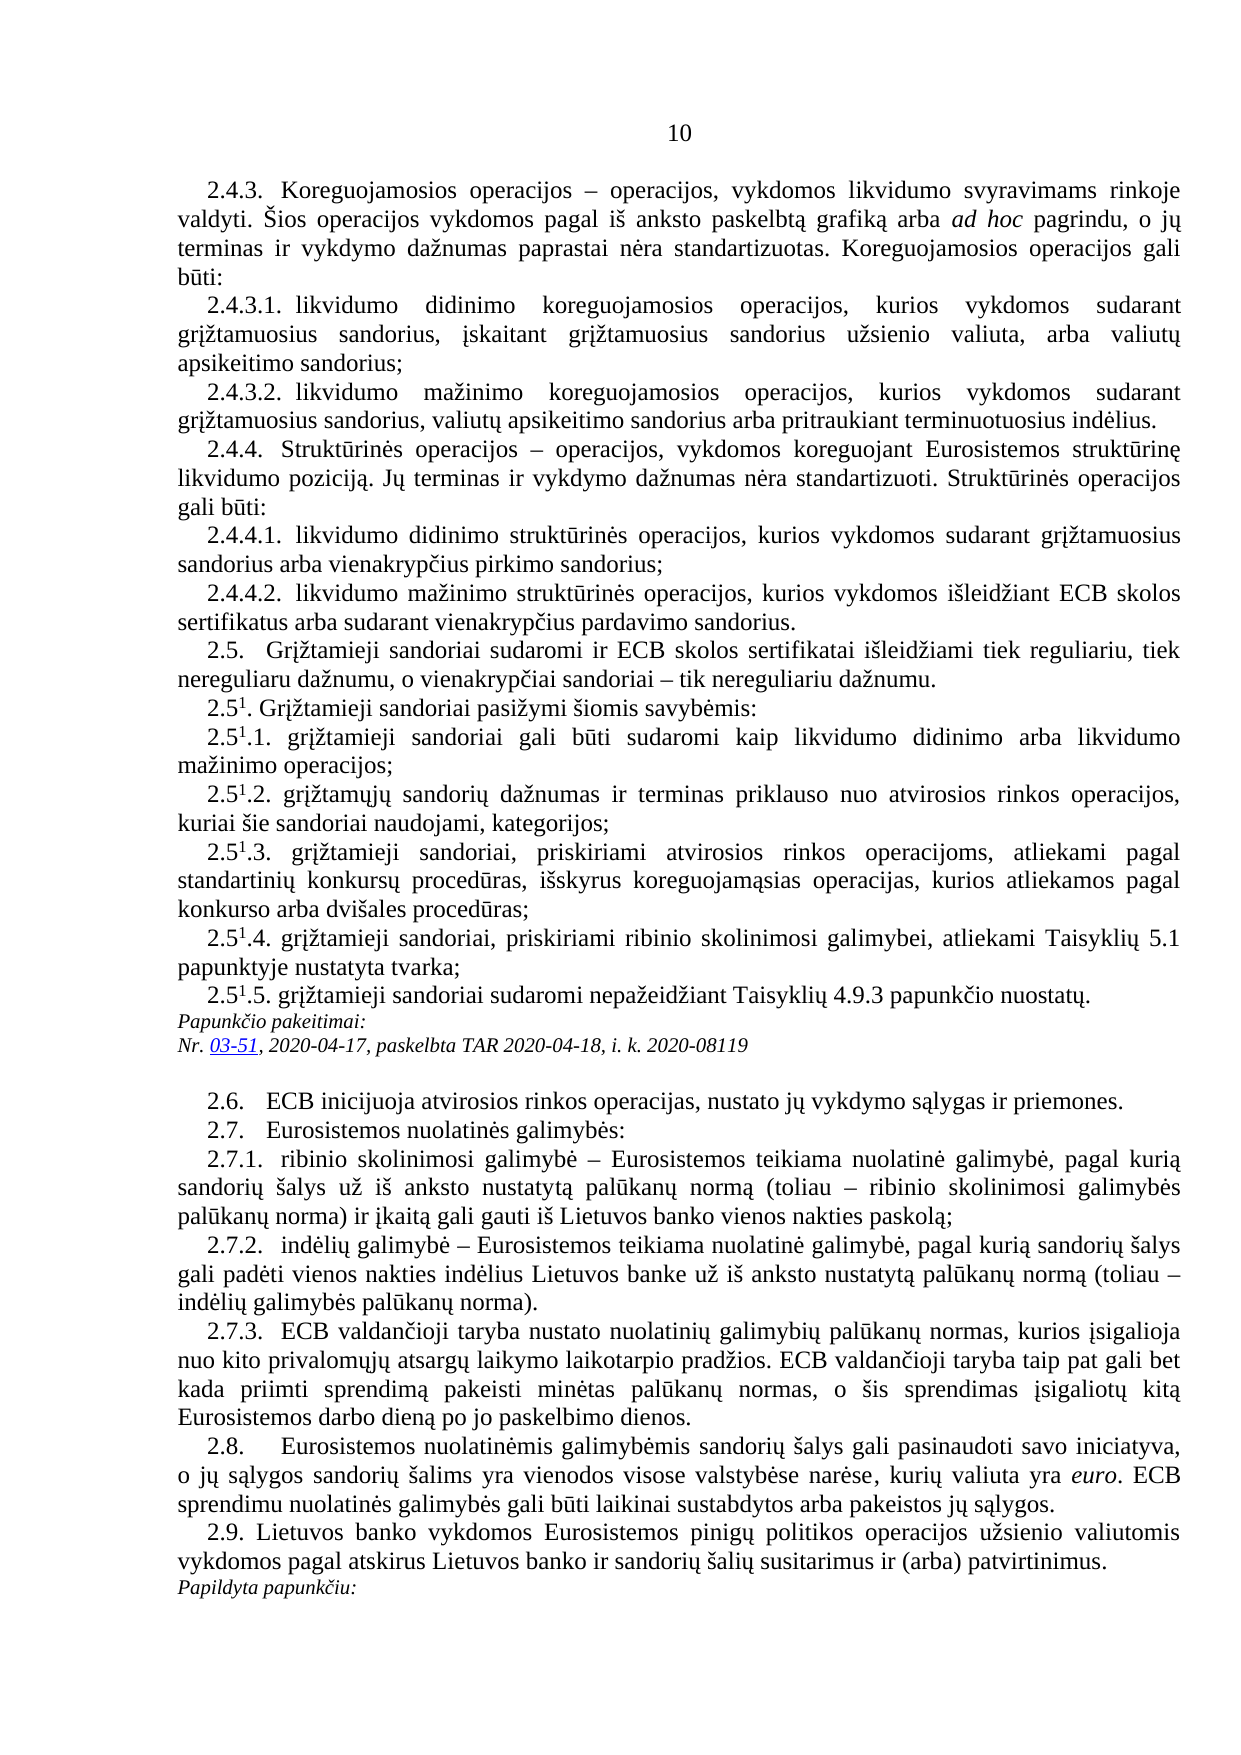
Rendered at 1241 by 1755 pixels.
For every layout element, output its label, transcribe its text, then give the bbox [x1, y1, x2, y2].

text 2.7.3. ECB valdančioji taryba nustato nuolatinių galimybių palūkanų normas, kurios įsigalioja nuo kito privalomųjų atsargų laikymo laikotarpio pradžios. ECB valdančioji taryba taip pat gali bet kada priimti sprendimą pakeisti minėtas palūkanų normas, o šis sprendimas įsigaliotų kitą Eurosistemos darbo dieną po jo paskelbimo dienos. [177, 1316, 1181, 1431]
text Papildyta papunkčiu: [177, 1575, 1181, 1599]
text 2.7. Eurosistemos nuolatinės galimybės: [177, 1115, 1181, 1144]
text Nr. 03-51, 2020-04-17, paskelbta TAR 2020-04-18, i. k. 2020-08119 [177, 1033, 1181, 1057]
text 2.51.3. grįžtamieji sandoriai, priskiriami atvirosios rinkos operacijoms, atliekami pagal standartinių konkursų procedūras, išskyrus koreguojamąsias operacijas, kurios atliekamos pagal konkurso arba dvišales procedūras; [177, 837, 1181, 923]
text 2.4.3.1. likvidumo didinimo koreguojamosios operacijos, kurios vykdomos sudarant grįžtamuosius sandorius, įskaitant grįžtamuosius sandorius užsienio valiuta, arba valiutų apsikeitimo sandorius; [177, 291, 1181, 377]
text Papunkčio pakeitimai: [177, 1009, 1181, 1033]
text 2.4.3.2. likvidumo mažinimo koreguojamosios operacijos, kurios vykdomos sudarant grįžtamuosius sandorius, valiutų apsikeitimo sandorius arba pritraukiant terminuotuosius indėlius. [177, 377, 1181, 434]
text 2.4.4. Struktūrinės operacijos – operacijos, vykdomos koreguojant Eurosistemos struktūrinę likvidumo poziciją. Jų terminas ir vykdymo dažnumas nėra standartizuoti. Struktūrinės operacijos gali būti: [177, 434, 1181, 521]
text 2.4.3. Koreguojamosios operacijos – operacijos, vykdomos likvidumo svyravimams rinkoje valdyti. Šios operacijos vykdomos pagal iš anksto paskelbtą grafiką arba ad hoc pagrindu, o jų terminas ir vykdymo dažnumas paprastai nėra standartizuotas. Koreguojamosios operacijos gali būti: [177, 176, 1181, 291]
text 2.8. Eurosistemos nuolatinėmis galimybėmis sandorių šalys gali pasinaudoti savo iniciatyva, o jų sąlygos sandorių šalims yra vienodos visose valstybėse narėse, kurių valiuta yra euro. ECB sprendimu nuolatinės galimybės gali būti laikinai sustabdytos arba pakeistos jų sąlygos. [177, 1431, 1181, 1517]
text 2.7.2. indėlių galimybė – Eurosistemos teikiama nuolatinė galimybė, pagal kurią sandorių šalys gali padėti vienos nakties indėlius Lietuvos banke už iš anksto nustatytą palūkanų normą (toliau – indėlių galimybės palūkanų norma). [177, 1230, 1181, 1316]
text 2.51.4. grįžtamieji sandoriai, priskiriami ribinio skolinimosi galimybei, atliekami Taisyklių 5.1 papunktyje nustatyta tvarka; [177, 923, 1181, 981]
text 2.7.1. ribinio skolinimosi galimybė – Eurosistemos teikiama nuolatinė galimybė, pagal kurią sandorių šalys už iš anksto nustatytą palūkanų normą (toliau – ribinio skolinimosi galimybės palūkanų norma) ir įkaitą gali gauti iš Lietuvos banko vienos nakties paskolą; [177, 1144, 1181, 1230]
text 2.6. ECB inicijuoja atvirosios rinkos operacijas, nustato jų vykdymo sąlygas ir priemones. [177, 1086, 1181, 1115]
text 2.51.1. grįžtamieji sandoriai gali būti sudaromi kaip likvidumo didinimo arba likvidumo mažinimo operacijos; [177, 722, 1181, 779]
text 2.51. Grįžtamieji sandoriai pasižymi šiomis savybėmis: [177, 693, 1181, 722]
text 2.4.4.2. likvidumo mažinimo struktūrinės operacijos, kurios vykdomos išleidžiant ECB skolos sertifikatus arba sudarant vienakrypčius pardavimo sandorius. [177, 578, 1181, 636]
text 2.51.2. grįžtamųjų sandorių dažnumas ir terminas priklauso nuo atvirosios rinkos operacijos, kuriai šie sandoriai naudojami, kategorijos; [177, 779, 1181, 837]
text 2.5. Grįžtamieji sandoriai sudaromi ir ECB skolos sertifikatai išleidžiami tiek reguliariu, tiek nereguliaru dažnumu, o vienakrypčiai sandoriai – tik nereguliariu dažnumu. [177, 636, 1181, 693]
text 2.51.5. grįžtamieji sandoriai sudaromi nepažeidžiant Taisyklių 4.9.3 papunkčio nuostatų. [177, 981, 1181, 1009]
text 2.9. Lietuvos banko vykdomos Eurosistemos pinigų politikos operacijos užsienio valiutomis vykdomos pagal atskirus Lietuvos banko ir sandorių šalių susitarimus ir (arba) patvirtinimus. [177, 1517, 1181, 1575]
text 2.4.4.1. likvidumo didinimo struktūrinės operacijos, kurios vykdomos sudarant grįžtamuosius sandorius arba vienakrypčius pirkimo sandorius; [177, 521, 1181, 578]
